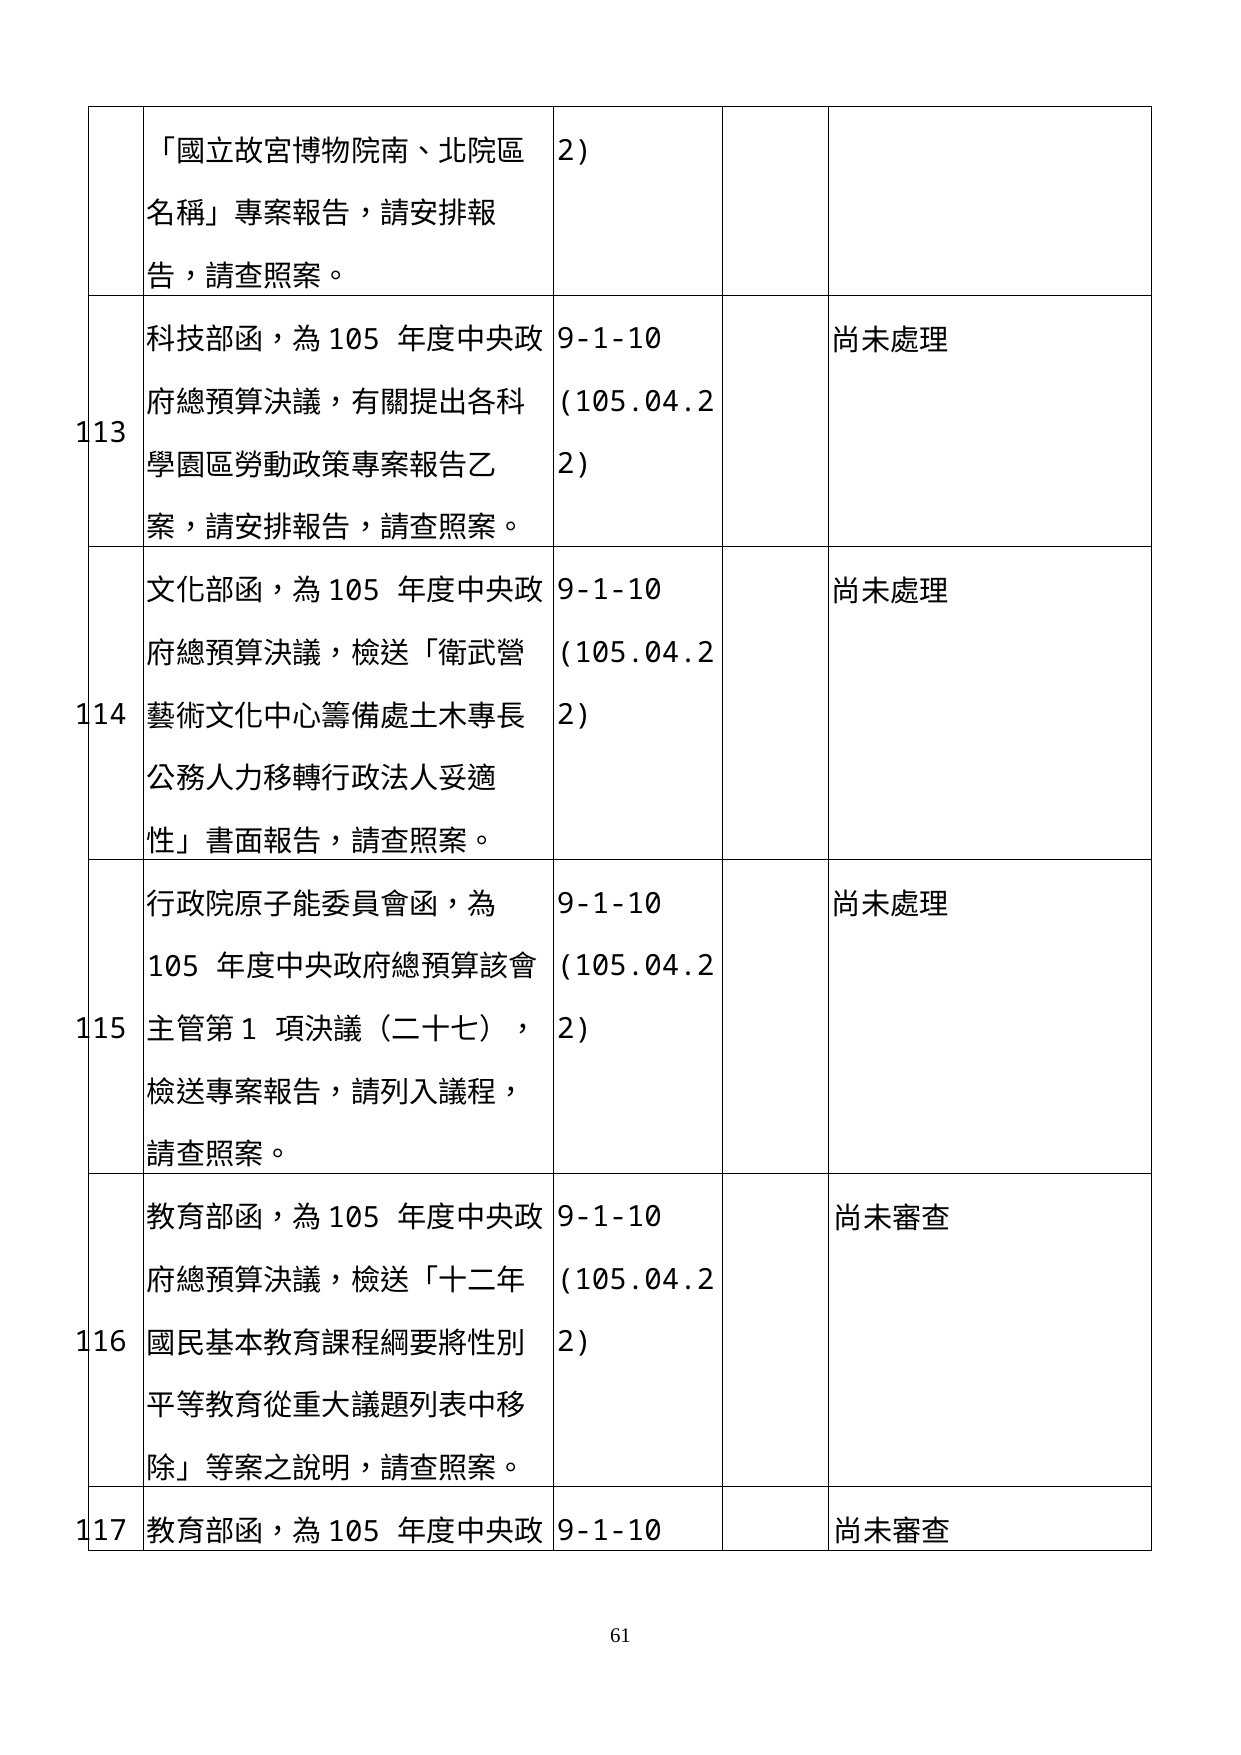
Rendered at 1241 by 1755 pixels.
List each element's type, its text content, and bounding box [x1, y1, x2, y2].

table_cell 尚未審查 [829, 1487, 1151, 1550]
table_cell 9-1-10 (105.04.22) [554, 860, 722, 1173]
table_cell [89, 1174, 143, 1486]
table_cell [723, 1487, 828, 1550]
table_cell 文化部函，為105 年度中央政府總預算決議，檢送「衛武營藝術文化中心籌備處土木專長公務人力移轉行政法人妥適性」書面報告，請查照案。 [144, 547, 553, 859]
table_cell 9-1-10 (105.04.22) [554, 296, 722, 546]
table_cell [723, 547, 828, 859]
table_cell 科技部函，為105 年度中央政府總預算決議，有關提出各科學園區勞動政策專案報告乙案，請安排報告，請查照案。 [144, 296, 553, 546]
table_cell 教育部函，為105 年度中央政府總預算決議，檢送「十二年國民基本教育課程綱要將性別平等教育從重大議題列表中移除」等案之說明，請查照案。 [144, 1174, 553, 1486]
table_cell 9-1-10 (105.04.22) [554, 547, 722, 859]
table_cell 尚未處理 [829, 296, 1151, 546]
table_cell [723, 1174, 828, 1486]
table_cell 「國立故宮博物院南、北院區名稱」專案報告，請安排報告，請查照案。 [144, 107, 553, 294]
table_cell [89, 547, 143, 859]
table_cell [89, 107, 143, 294]
table_cell 尚未審查 [829, 1174, 1151, 1486]
table_cell 教育部函，為105 年度中央政 [144, 1487, 553, 1550]
table_cell [829, 107, 1151, 294]
table_cell 9-1-10 [554, 1487, 722, 1550]
table_cell [89, 860, 143, 1173]
table_cell [723, 107, 828, 294]
table_cell 行政院原子能委員會函，為105 年度中央政府總預算該會主管第1 項決議（二十七），檢送專案報告，請列入議程，請查照案。 [144, 860, 553, 1173]
table_cell [89, 1487, 143, 1550]
table_cell 尚未處理 [829, 547, 1151, 859]
table_cell 2) [554, 107, 722, 294]
table_cell [723, 860, 828, 1173]
table_cell [723, 296, 828, 546]
table_cell 9-1-10 (105.04.22) [554, 1174, 722, 1486]
table_cell [89, 296, 143, 546]
table_cell 尚未處理 [829, 860, 1151, 1173]
